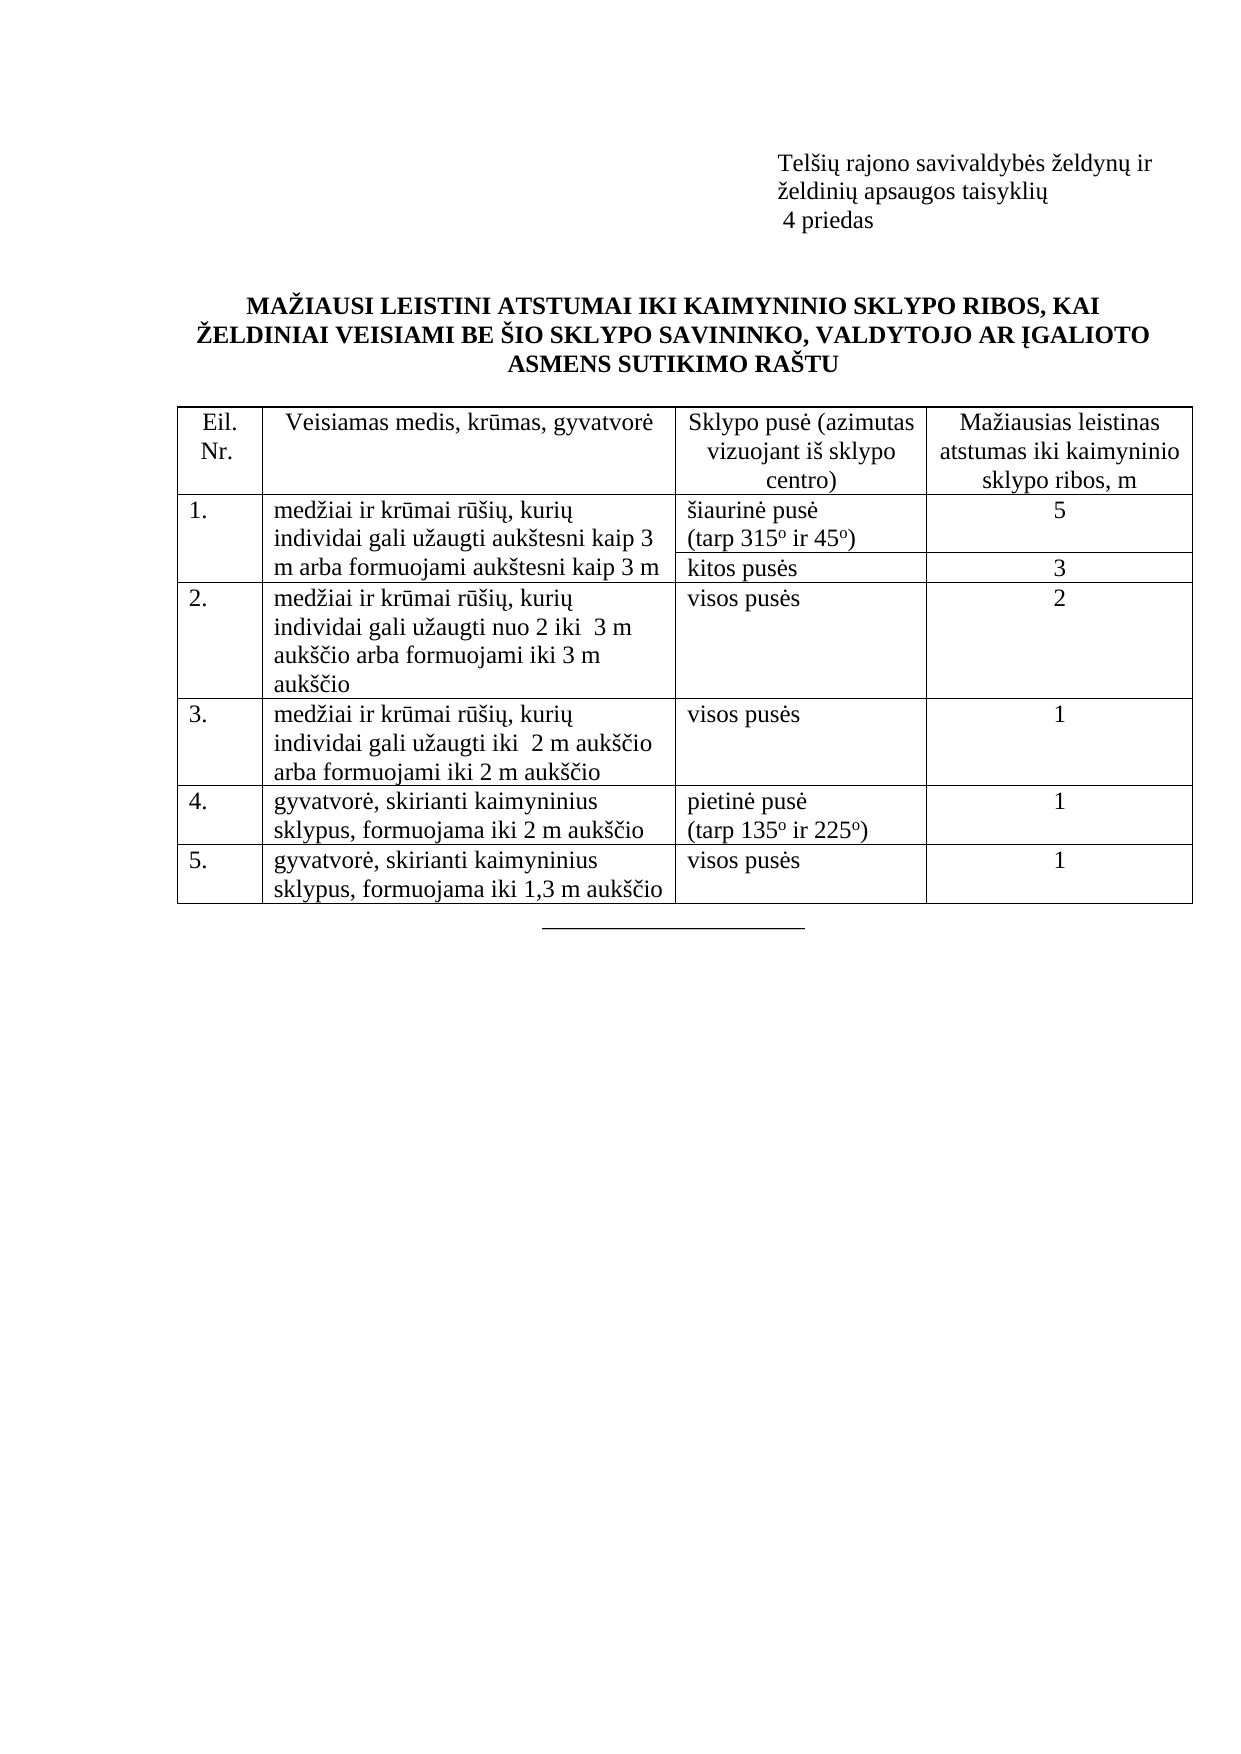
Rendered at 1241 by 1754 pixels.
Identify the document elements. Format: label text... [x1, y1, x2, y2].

table_cell 5 [927, 495, 1192, 552]
table_cell gyvatvorė, skirianti kaimyninius sklypus, formuojama iki 1,3 m aukščio [263, 845, 675, 902]
text želdinių apsaugos taisyklių [177, 176, 1169, 205]
text _____________________ [177, 904, 1169, 932]
table_cell medžiai ir krūmai rūšių, kurių individai gali užaugti iki 2 m aukščio arba formuojami iki 2 m aukščio [263, 699, 675, 785]
table_cell pietinė pusė (tarp 135o ir 225o) [676, 786, 926, 844]
table_cell 1 [927, 699, 1192, 785]
table_cell 2 [927, 583, 1192, 698]
table_cell visos pusės [676, 699, 926, 785]
table_cell 1 [927, 786, 1192, 844]
table_header Veisiamas medis, krūmas, gyvatvorė [263, 408, 675, 494]
table_cell gyvatvorė, skirianti kaimyninius sklypus, formuojama iki 2 m aukščio [263, 786, 675, 844]
table_cell medžiai ir krūmai rūšių, kurių individai gali užaugti aukštesni kaip 3 m arba formuojami aukštesni kaip 3 m [263, 495, 675, 582]
table_cell 4. [178, 786, 262, 844]
text 4 priedas [177, 205, 1169, 234]
table_cell 2. [178, 583, 262, 698]
table_header Mažiausias leistinas atstumas iki kaimyninio sklypo ribos, m [927, 408, 1192, 494]
table_cell kitos pusės [676, 553, 926, 582]
table_cell 1. [178, 495, 262, 582]
text Telšių rajono savivaldybės želdynų ir [177, 148, 1169, 176]
table_cell 5. [178, 845, 262, 902]
table_cell 3. [178, 699, 262, 785]
table_cell 1 [927, 845, 1192, 902]
table_cell visos pusės [676, 583, 926, 698]
table_cell 3 [927, 553, 1192, 582]
table_header Sklypo pusė (azimutas vizuojant iš sklypo centro) [676, 408, 926, 494]
table_cell šiaurinė pusė (tarp 315o ir 45o) [676, 495, 926, 552]
table_cell visos pusės [676, 845, 926, 902]
text MAŽIAUSI LEISTINI ATSTUMAI IKI KAIMYNINIO SKLYPO RIBOS, KAI ŽELDINIAI VEISIAMI BE ŠIO SKLYPO SAVININKO, VALDYTOJO AR ĮGALIOTO ASMENS SUTIKIMO RAŠTU [177, 291, 1169, 378]
table_cell medžiai ir krūmai rūšių, kurių individai gali užaugti nuo 2 iki 3 m aukščio arba formuojami iki 3 m aukščio [263, 583, 675, 698]
table_header Eil. Nr. [178, 408, 262, 494]
